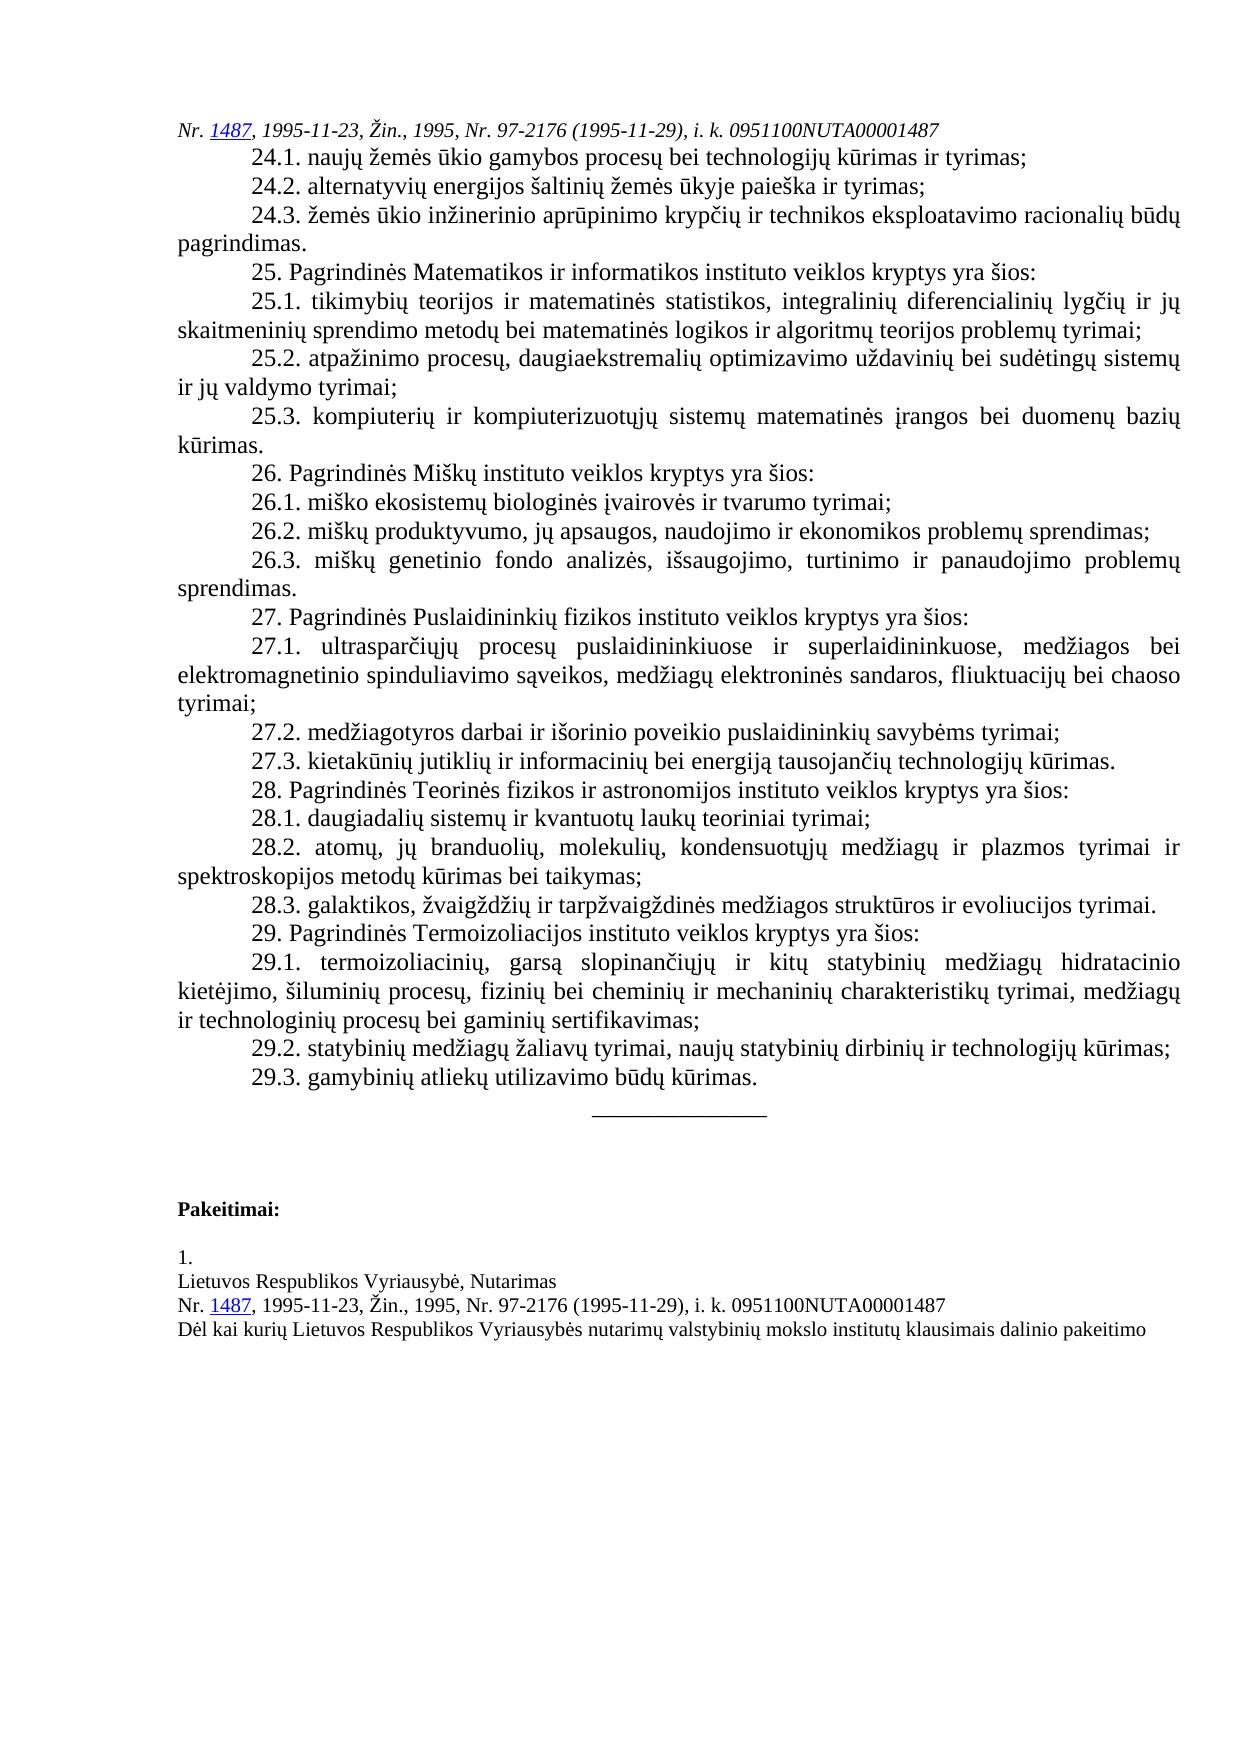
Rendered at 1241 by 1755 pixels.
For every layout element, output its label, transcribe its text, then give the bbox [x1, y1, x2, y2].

text 28.1. daugiadalių sistemų ir kvantuotų laukų teoriniai tyrimai; [177, 803, 1181, 832]
text 24.2. alternatyvių energijos šaltinių žemės ūkyje paieška ir tyrimas; [177, 171, 1181, 200]
text 29.3. gamybinių atliekų utilizavimo būdų kūrimas. [177, 1062, 1181, 1091]
text 25.2. atpažinimo procesų, daugiaekstremalių optimizavimo uždavinių bei sudėtingų sistemų ir jų valdymo tyrimai; [177, 343, 1181, 401]
text Nr. 1487, 1995-11-23, Žin., 1995, Nr. 97-2176 (1995-11-29), i. k. 0951100NUTA00001487 [177, 118, 1181, 142]
text 29.2. statybinių medžiagų žaliavų tyrimai, naujų statybinių dirbinių ir technologijų kūrimas; [177, 1033, 1181, 1062]
text 28.2. atomų, jų branduolių, molekulių, kondensuotųjų medžiagų ir plazmos tyrimai ir spektroskopijos metodų kūrimas bei taikymas; [177, 832, 1181, 890]
text 26. Pagrindinės Miškų instituto veiklos kryptys yra šios: [177, 458, 1181, 487]
text 27.3. kietakūnių jutiklių ir informacinių bei energiją tausojančių technologijų kūrimas. [177, 746, 1181, 775]
text 28.3. galaktikos, žvaigždžių ir tarpžvaigždinės medžiagos struktūros ir evoliucijos tyrimai. [177, 890, 1181, 918]
text 27.1. ultrasparčiųjų procesų puslaidininkiuose ir superlaidininkuose, medžiagos bei elektromagnetinio spinduliavimo sąveikos, medžiagų elektroninės sandaros, fliuktuacijų bei chaoso tyrimai; [177, 631, 1181, 717]
text Lietuvos Respublikos Vyriausybė, Nutarimas [177, 1269, 1181, 1293]
text 29. Pagrindinės Termoizoliacijos instituto veiklos kryptys yra šios: [177, 918, 1181, 947]
text Dėl kai kurių Lietuvos Respublikos Vyriausybės nutarimų valstybinių mokslo institutų klausimais dalinio pakeitimo [177, 1317, 1181, 1341]
text 29.1. termoizoliacinių, garsą slopinančiųjų ir kitų statybinių medžiagų hidratacinio kietėjimo, šiluminių procesų, fizinių bei cheminių ir mechaninių charakteristikų tyrimai, medžiagų ir technologinių procesų bei gaminių sertifikavimas; [177, 947, 1181, 1033]
text 25.3. kompiuterių ir kompiuterizuotųjų sistemų matematinės įrangos bei duomenų bazių kūrimas. [177, 401, 1181, 458]
text 28. Pagrindinės Teorinės fizikos ir astronomijos instituto veiklos kryptys yra šios: [177, 775, 1181, 803]
text Nr. 1487, 1995-11-23, Žin., 1995, Nr. 97-2176 (1995-11-29), i. k. 0951100NUTA00001487 [177, 1293, 1181, 1317]
text 27.2. medžiagotyros darbai ir išorinio poveikio puslaidininkių savybėms tyrimai; [177, 717, 1181, 746]
text 27. Pagrindinės Puslaidininkių fizikos instituto veiklos kryptys yra šios: [177, 602, 1181, 631]
text 24.3. žemės ūkio inžinerinio aprūpinimo krypčių ir technikos eksploatavimo racionalių būdų pagrindimas. [177, 200, 1181, 257]
text ______________ [177, 1091, 1181, 1120]
text 24.1. naujų žemės ūkio gamybos procesų bei technologijų kūrimas ir tyrimas; [177, 142, 1181, 171]
text 26.1. miško ekosistemų biologinės įvairovės ir tvarumo tyrimai; [177, 487, 1181, 516]
text 1. [177, 1245, 1181, 1269]
text Pakeitimai: [177, 1197, 1181, 1221]
text 25. Pagrindinės Matematikos ir informatikos instituto veiklos kryptys yra šios: [177, 257, 1181, 286]
text 26.2. miškų produktyvumo, jų apsaugos, naudojimo ir ekonomikos problemų sprendimas; [177, 516, 1181, 545]
text 25.1. tikimybių teorijos ir matematinės statistikos, integralinių diferencialinių lygčių ir jų skaitmeninių sprendimo metodų bei matematinės logikos ir algoritmų teorijos problemų tyrimai; [177, 286, 1181, 343]
text 26.3. miškų genetinio fondo analizės, išsaugojimo, turtinimo ir panaudojimo problemų sprendimas. [177, 545, 1181, 602]
